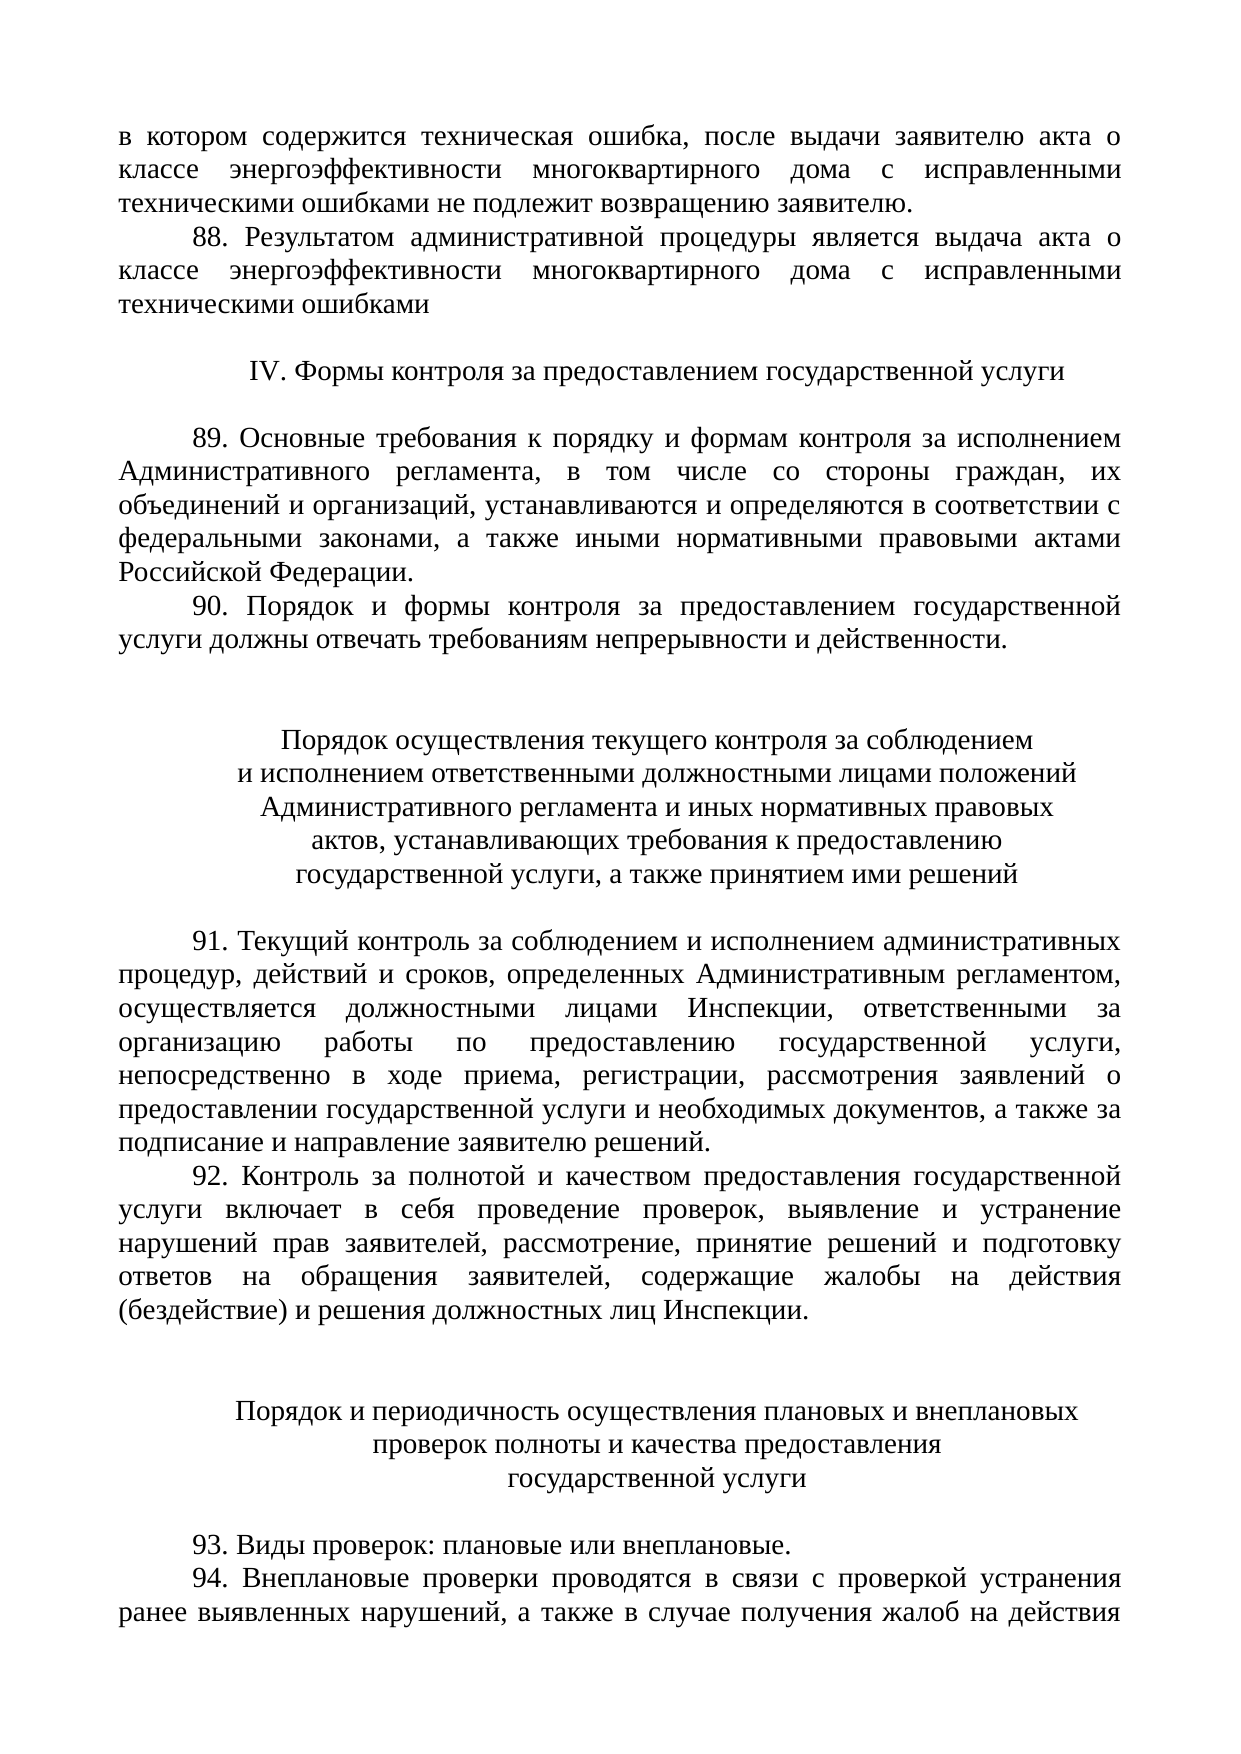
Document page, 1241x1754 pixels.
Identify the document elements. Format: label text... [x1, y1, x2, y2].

text 90. Порядок и формы контроля за предоставлением государственной услуги должны отвечать требованиям непрерывности и действенности. [118, 588, 1122, 655]
text Порядок осуществления текущего контроля за соблюдением [118, 722, 1122, 755]
text 89. Основные требования к порядку и формам контроля за исполнением Административного регламента, в том числе со стороны граждан, их объединений и организаций, устанавливаются и определяются в соответствии с федеральными законами, а также иными нормативными правовыми актами Российской Федерации. [118, 420, 1122, 588]
text IV. Формы контроля за предоставлением государственной услуги [118, 353, 1122, 386]
text проверок полноты и качества предоставления [118, 1426, 1122, 1460]
text 94. Внеплановые проверки проводятся в связи с проверкой устранения ранее выявленных нарушений, а также в случае получения жалоб на действия [118, 1560, 1122, 1627]
text 92. Контроль за полнотой и качеством предоставления государственной услуги включает в себя проведение проверок, выявление и устранение нарушений прав заявителей, рассмотрение, принятие решений и подготовку ответов на обращения заявителей, содержащие жалобы на действия (бездействие) и решения должностных лиц Инспекции. [118, 1158, 1122, 1326]
text 93. Виды проверок: плановые или внеплановые. [118, 1527, 1122, 1560]
text Административного регламента и иных нормативных правовых [118, 789, 1122, 822]
text государственной услуги, а также принятием ими решений [118, 856, 1122, 889]
text актов, устанавливающих требования к предоставлению [118, 822, 1122, 856]
text в котором содержится техническая ошибка, после выдачи заявителю акта о классе энергоэффективности многоквартирного дома с исправленными техническими ошибками не подлежит возвращению заявителю. [118, 118, 1122, 219]
text 88. Результатом административной процедуры является выдача акта о классе энергоэффективности многоквартирного дома с исправленными техническими ошибками [118, 219, 1122, 319]
text 91. Текущий контроль за соблюдением и исполнением административных процедур, действий и сроков, определенных Административным регламентом, осуществляется должностными лицами Инспекции, ответственными за организацию работы по предоставлению государственной услуги, непосредственно в ходе приема, регистрации, рассмотрения заявлений о предоставлении государственной услуги и необходимых документов, а также за подписание и направление заявителю решений. [118, 923, 1122, 1158]
text государственной услуги [118, 1460, 1122, 1493]
text Порядок и периодичность осуществления плановых и внеплановых [118, 1393, 1122, 1426]
text и исполнением ответственными должностными лицами положений [118, 755, 1122, 789]
